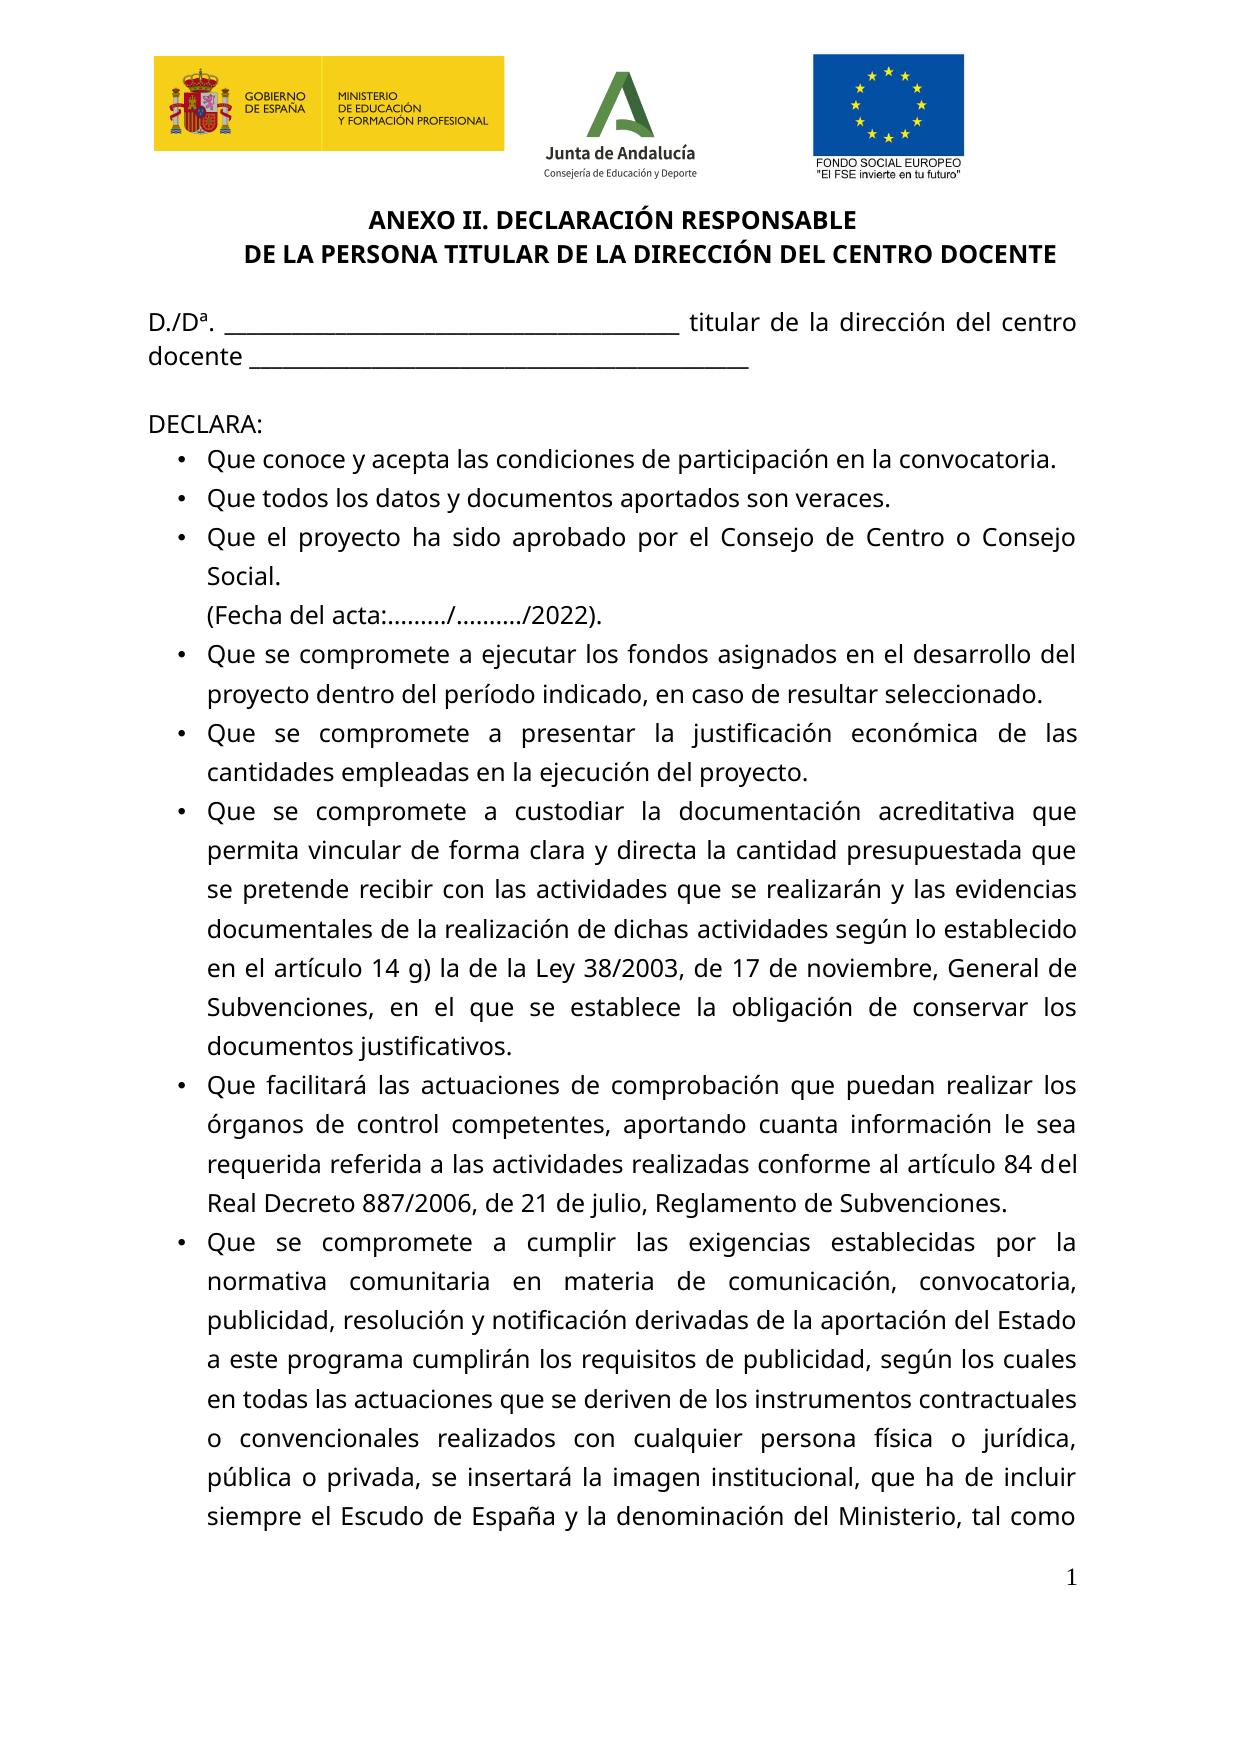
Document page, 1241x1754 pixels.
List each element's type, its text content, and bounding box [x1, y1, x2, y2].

picture [810, 52, 967, 182]
list Que se compromete a presentar la justificación económica de las cantidades empleadas en la ejecución del proyecto. [177, 715, 1078, 789]
list Que todos los datos y documentos aportados son veraces. [177, 480, 1078, 514]
text DECLARA: [148, 407, 1078, 441]
picture [154, 56, 505, 151]
list Que el proyecto ha sido aprobado por el Consejo de Centro o Consejo Social. [177, 519, 1078, 593]
text DE LA PERSONA TITULAR DE LA DIRECCIÓN DEL CENTRO DOCENTE [223, 237, 1078, 271]
list Que conoce y acepta las condiciones de participación en la convocatoria. [177, 441, 1078, 475]
picture [535, 59, 706, 186]
text ANEXO II. DECLARACIÓN RESPONSABLE [148, 203, 1078, 237]
list Que facilitará las actuaciones de comprobación que puedan realizar los órganos de control competentes, aportando cuanta información le sea requerida referida a las actividades realizadas conforme al artículo 84 del Real Decreto 887/2006, de 21 de julio, Reglamento de Subvenciones. [177, 1068, 1078, 1219]
list Que se compromete a cumplir las exigencias establecidas por la normativa comunitaria en materia de comunicación, convocatoria, publicidad, resolución y notificación derivadas de la aportación del Estado a este programa cumplirán los requisitos de publicidad, según los cuales en todas las actuaciones que se deriven de los instrumentos contractuales o convencionales realizados con cualquier persona física o jurídica, pública o privada, se insertará la imagen institucional, que ha de incluir siempre el Escudo de España y la denominación del Ministerio, tal como [177, 1224, 1078, 1533]
list Que se compromete a ejecutar los fondos asignados en el desarrollo del proyecto dentro del período indicado, en caso de resultar seleccionado. [177, 637, 1078, 710]
list Que se compromete a custodiar la documentación acreditativa que permita vincular de forma clara y directa la cantidad presupuestada que se pretende recibir con las actividades que se realizarán y las evidencias documentales de la realización de dichas actividades según lo establecido en el artículo 14 g) la de la Ley 38/2003, de 17 de noviembre, General de Subvenciones, en el que se establece la obligación de conservar los documentos justificativos. [177, 794, 1078, 1063]
list (Fecha del acta:………/………./2022). [207, 598, 1078, 632]
text D./Dª. _________________________________________ titular de la dirección del centro docente _____________________________________________ [148, 305, 1078, 373]
